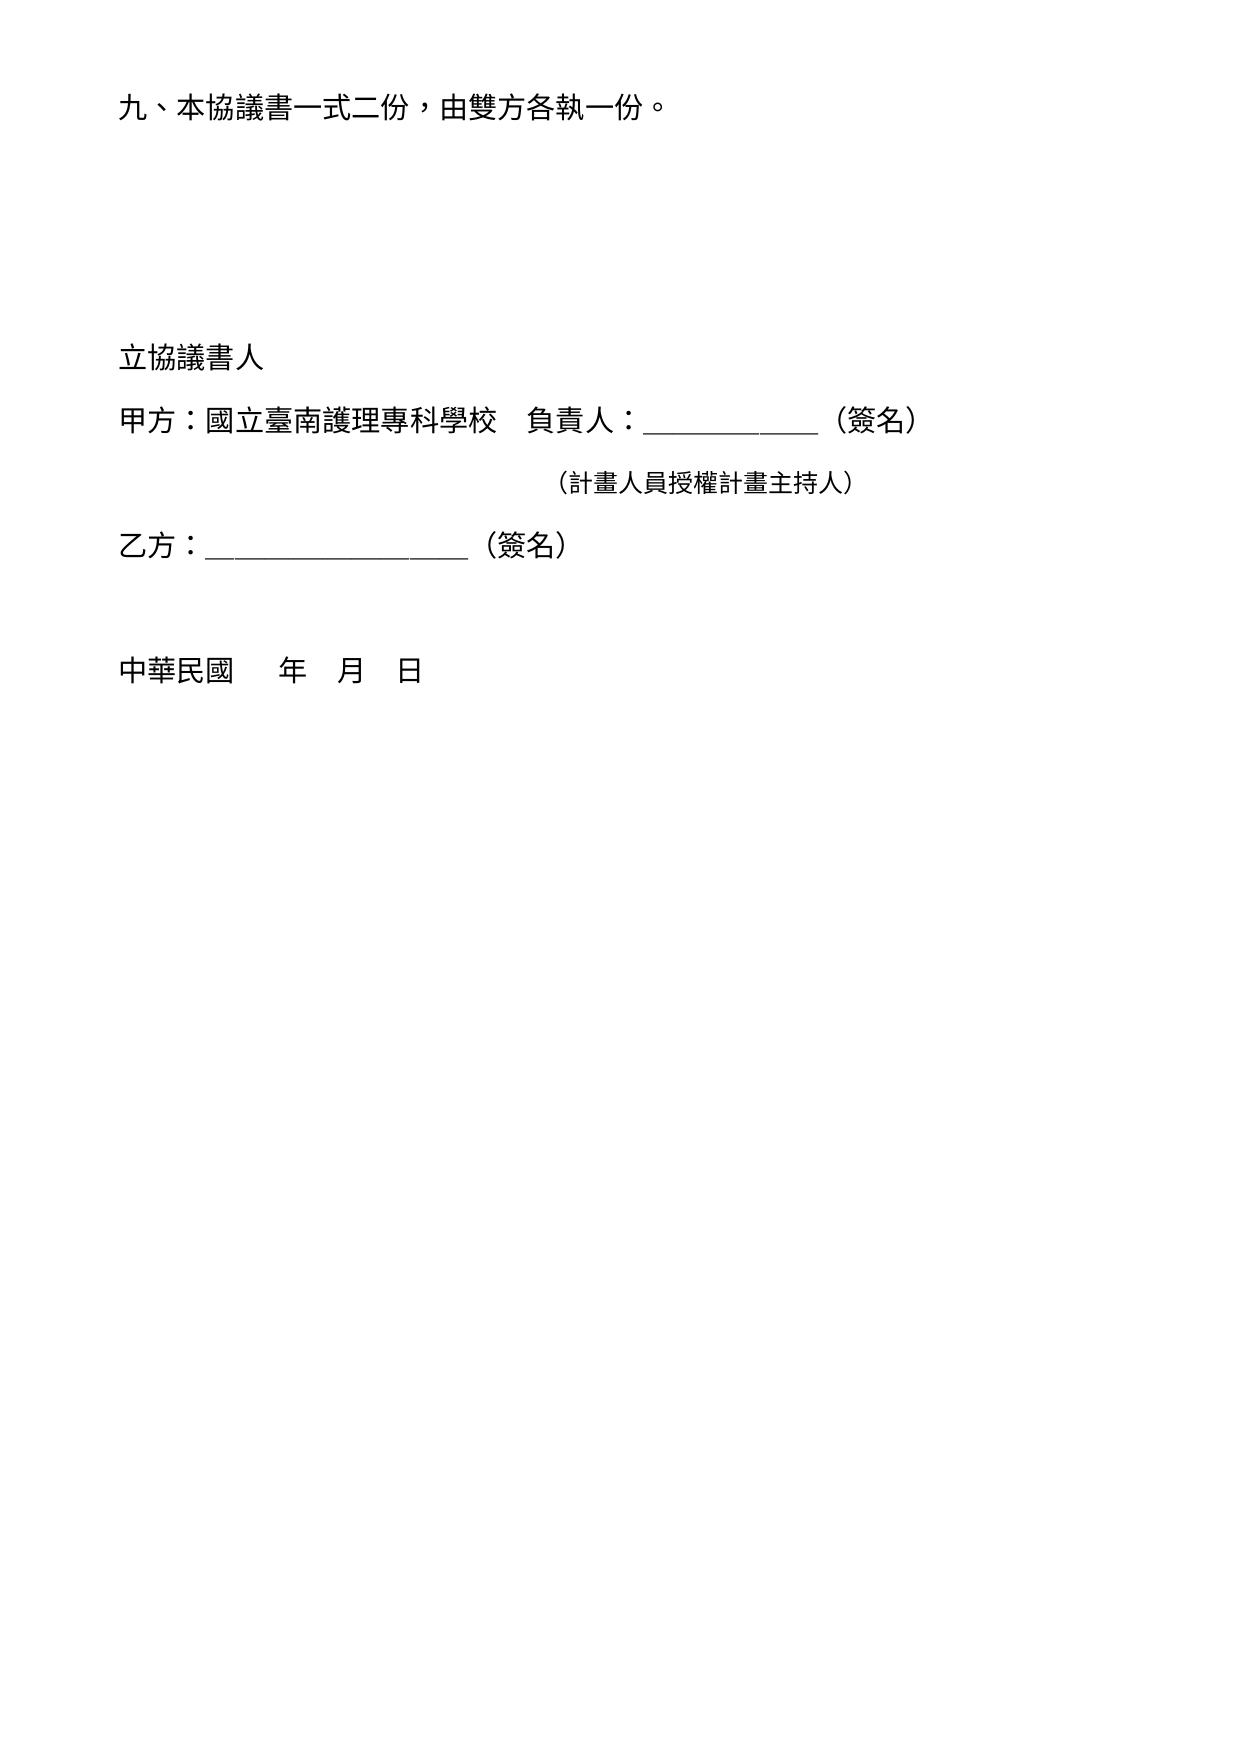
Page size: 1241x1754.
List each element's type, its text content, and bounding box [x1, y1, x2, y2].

text 九、本協議書一式二份，由雙方各執一份。 [118, 64, 1122, 127]
text （計畫人員授權計畫主持人） [118, 439, 1122, 502]
text 中華民國 年 月 日 [118, 627, 1122, 689]
text 甲方：國立臺南護理專科學校 負責人：＿＿＿＿＿＿（簽名） [118, 377, 1122, 439]
text 乙方：＿＿＿＿＿＿＿＿＿（簽名） [118, 502, 1122, 564]
text 立協議書人 [118, 314, 1122, 377]
